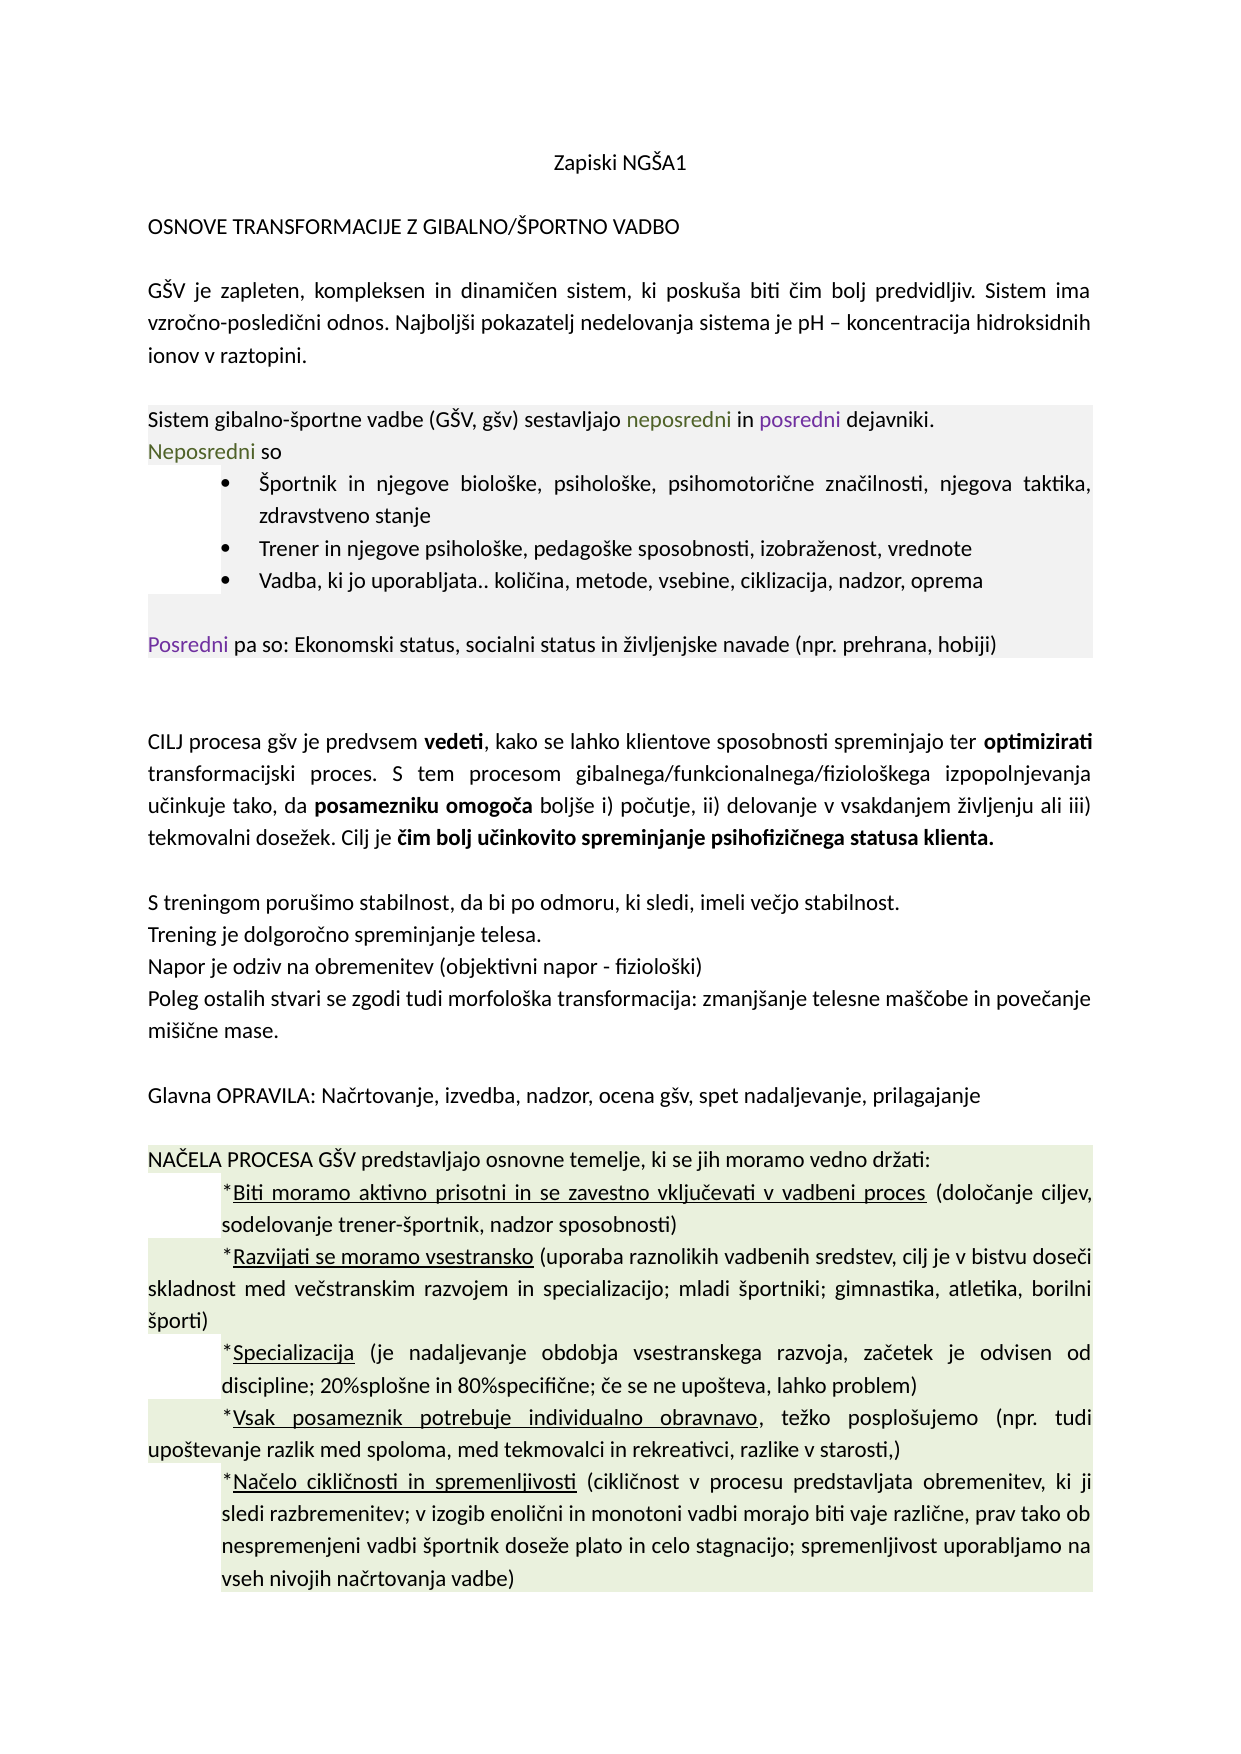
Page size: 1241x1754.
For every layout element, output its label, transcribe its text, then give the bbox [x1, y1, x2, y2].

list Vadba, ki jo uporabljata.. količina, metode, vsebine, ciklizacija, nadzor, oprema [221, 566, 1093, 594]
text Glavna OPRAVILA: Načrtovanje, izvedba, nadzor, ocena gšv, spet nadaljevanje, prilagajanje [148, 1081, 1093, 1109]
list Trener in njegove psihološke, pedagoške sposobnosti, izobraženost, vrednote [221, 534, 1093, 562]
text Napor je odziv na obremenitev (objektivni napor - fiziološki) [148, 952, 1093, 980]
text *Specializacija (je nadaljevanje obdobja vsestranskega razvoja, začetek je odvisen od discipline; 20%splošne in 80%specifične; če se ne upošteva, lahko problem) [221, 1338, 1093, 1399]
text Sistem gibalno-športne vadbe (GŠV, gšv) sestavljajo neposredni in posredni dejavniki. [148, 405, 1093, 433]
text GŠV je zapleten, kompleksen in dinamičen sistem, ki poskuša biti čim bolj predvidljiv. Sistem ima vzročno-posledični odnos. Najboljši pokazatelj nedelovanja sistema je pH – koncentracija hidroksidnih ionov v raztopini. [148, 276, 1093, 369]
text S treningom porušimo stabilnost, da bi po odmoru, ki sledi, imeli večjo stabilnost. [148, 888, 1093, 916]
text CILJ procesa gšv je predvsem vedeti, kako se lahko klientove sposobnosti spreminjajo ter optimizirati transformacijski proces. S tem procesom gibalnega/funkcionalnega/fiziološkega izpopolnjevanja učinkuje tako, da posamezniku omogoča boljše i) počutje, ii) delovanje v vsakdanjem življenju ali iii) tekmovalni dosežek. Cilj je čim bolj učinkovito spreminjanje psihofizičnega statusa klienta. [148, 727, 1093, 852]
text Posredni pa so: Ekonomski status, socialni status in življenjske navade (npr. prehrana, hobiji) [148, 630, 1093, 658]
text Zapiski NGŠA1 [148, 148, 1093, 176]
text Neposredni so [148, 437, 1093, 465]
text Poleg ostalih stvari se zgodi tudi morfološka transformacija: zmanjšanje telesne maščobe in povečanje mišične mase. [148, 984, 1093, 1045]
text Trening je dolgoročno spreminjanje telesa. [148, 920, 1093, 948]
text OSNOVE TRANSFORMACIJE Z GIBALNO/ŠPORTNO VADBO [148, 212, 1093, 240]
text NAČELA PROCESA GŠV predstavljajo osnovne temelje, ki se jih moramo vedno držati: [148, 1145, 1093, 1173]
text *Razvijati se moramo vsestransko (uporaba raznolikih vadbenih sredstev, cilj je v bistvu doseči skladnost med večstranskim razvojem in specializacijo; mladi športniki; gimnastika, atletika, borilni športi) [148, 1242, 1093, 1334]
text *Načelo cikličnosti in spremenljivosti (cikličnost v procesu predstavljata obremenitev, ki ji sledi razbremenitev; v izogib enolični in monotoni vadbi morajo biti vaje različne, prav tako ob nespremenjeni vadbi športnik doseže plato in celo stagnacijo; spremenljivost uporabljamo na vseh nivojih načrtovanja vadbe) [221, 1467, 1093, 1592]
text *Biti moramo aktivno prisotni in se zavestno vključevati v vadbeni proces (določanje ciljev, sodelovanje trener-športnik, nadzor sposobnosti) [221, 1178, 1093, 1238]
list Športnik in njegove biološke, psihološke, psihomotorične značilnosti, njegova taktika, zdravstveno stanje [221, 469, 1093, 530]
text *Vsak posameznik potrebuje individualno obravnavo, težko posplošujemo (npr. tudi upoštevanje razlik med spoloma, med tekmovalci in rekreativci, razlike v starosti,) [148, 1403, 1093, 1463]
